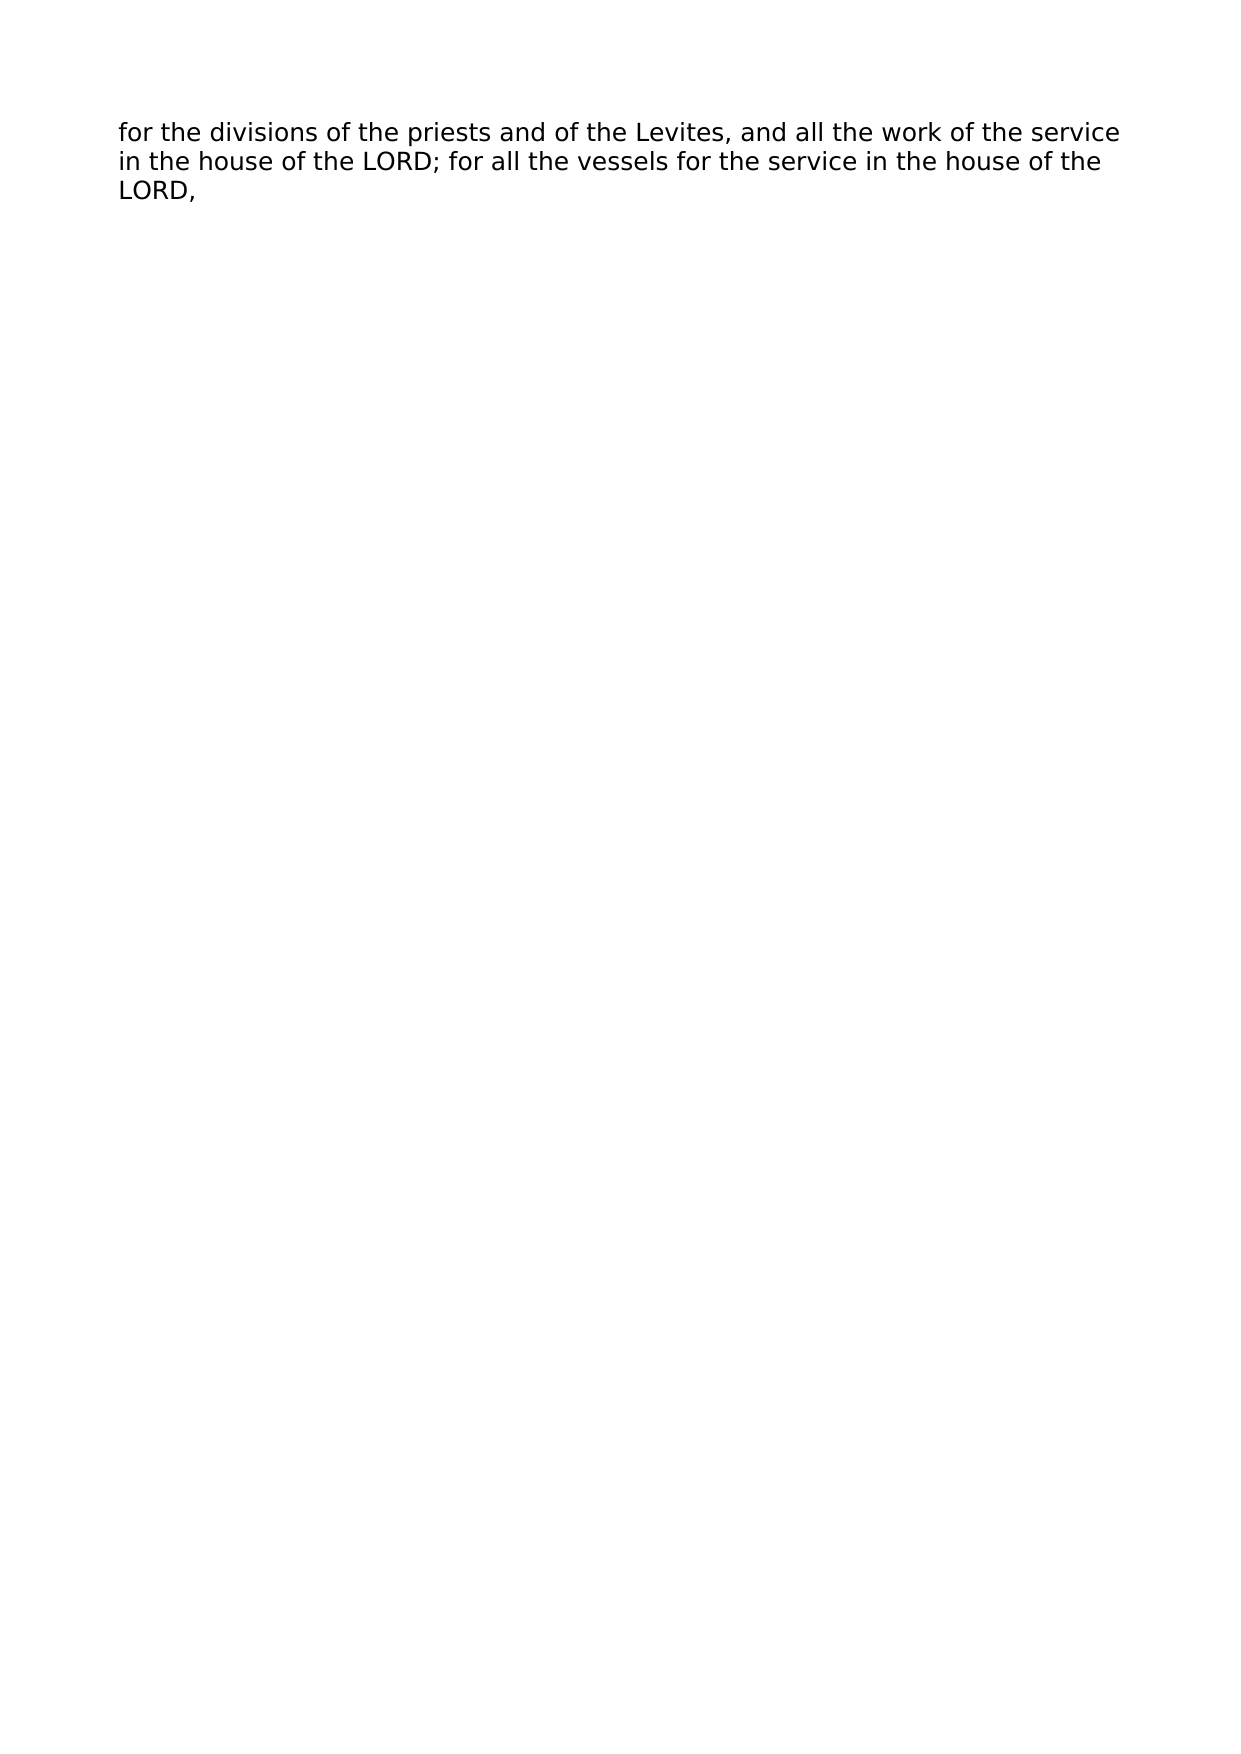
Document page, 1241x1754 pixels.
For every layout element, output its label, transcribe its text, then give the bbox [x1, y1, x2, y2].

text for the divisions of the priests and of the Levites, and all the work of the service in the house of the LORD; for all the vessels for the service in the house of the LORD, [118, 118, 1122, 206]
